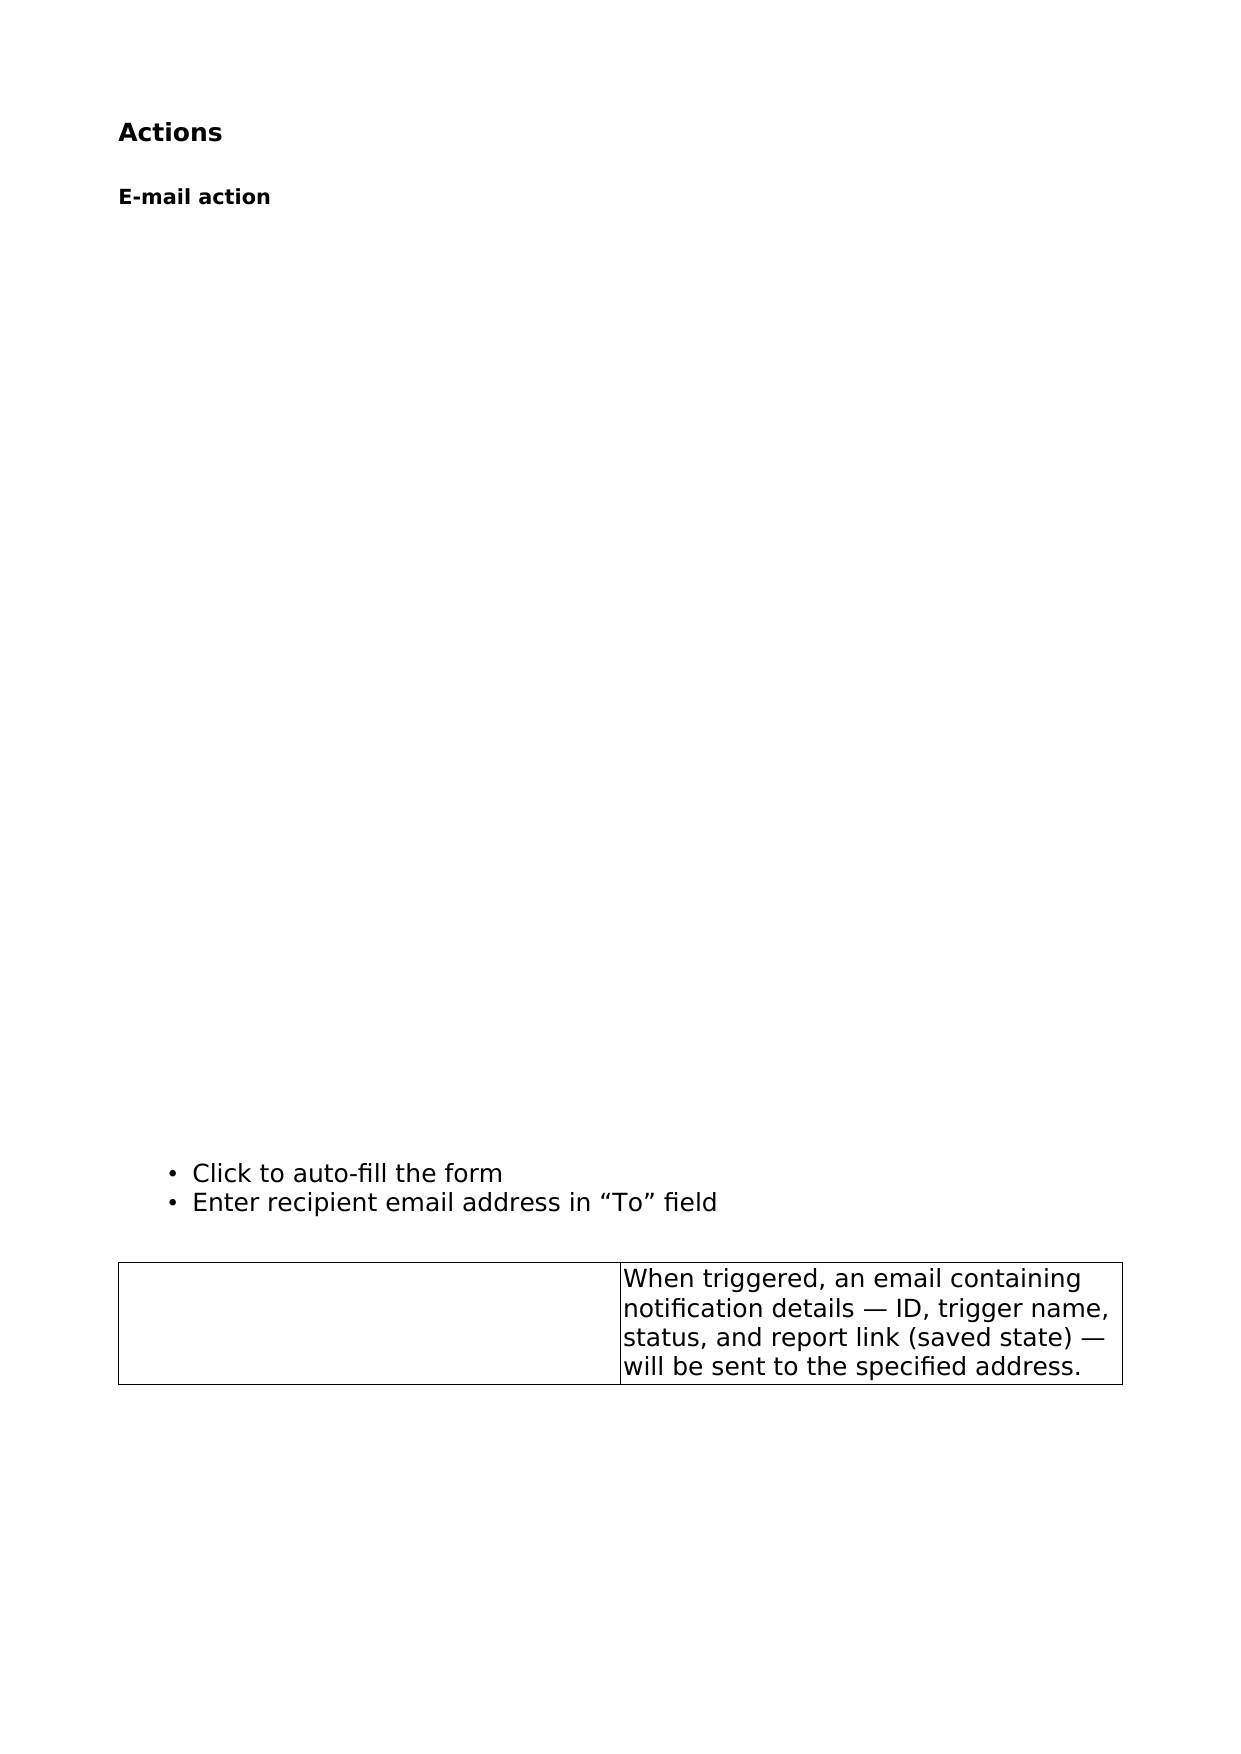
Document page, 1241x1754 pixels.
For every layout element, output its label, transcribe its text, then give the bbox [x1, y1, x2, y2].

subtitle Actions [118, 118, 1122, 147]
table_header [119, 1263, 620, 1384]
table_header When triggered, an email containing notification details — ID, trigger name, status, and report link (saved state) — will be sent to the specified address. [621, 1263, 1122, 1384]
list Click to auto-fill the form [177, 858, 1122, 1188]
list Enter recipient email address in “To” field [177, 1188, 1122, 1217]
subtitle E-mail action [118, 185, 1122, 209]
